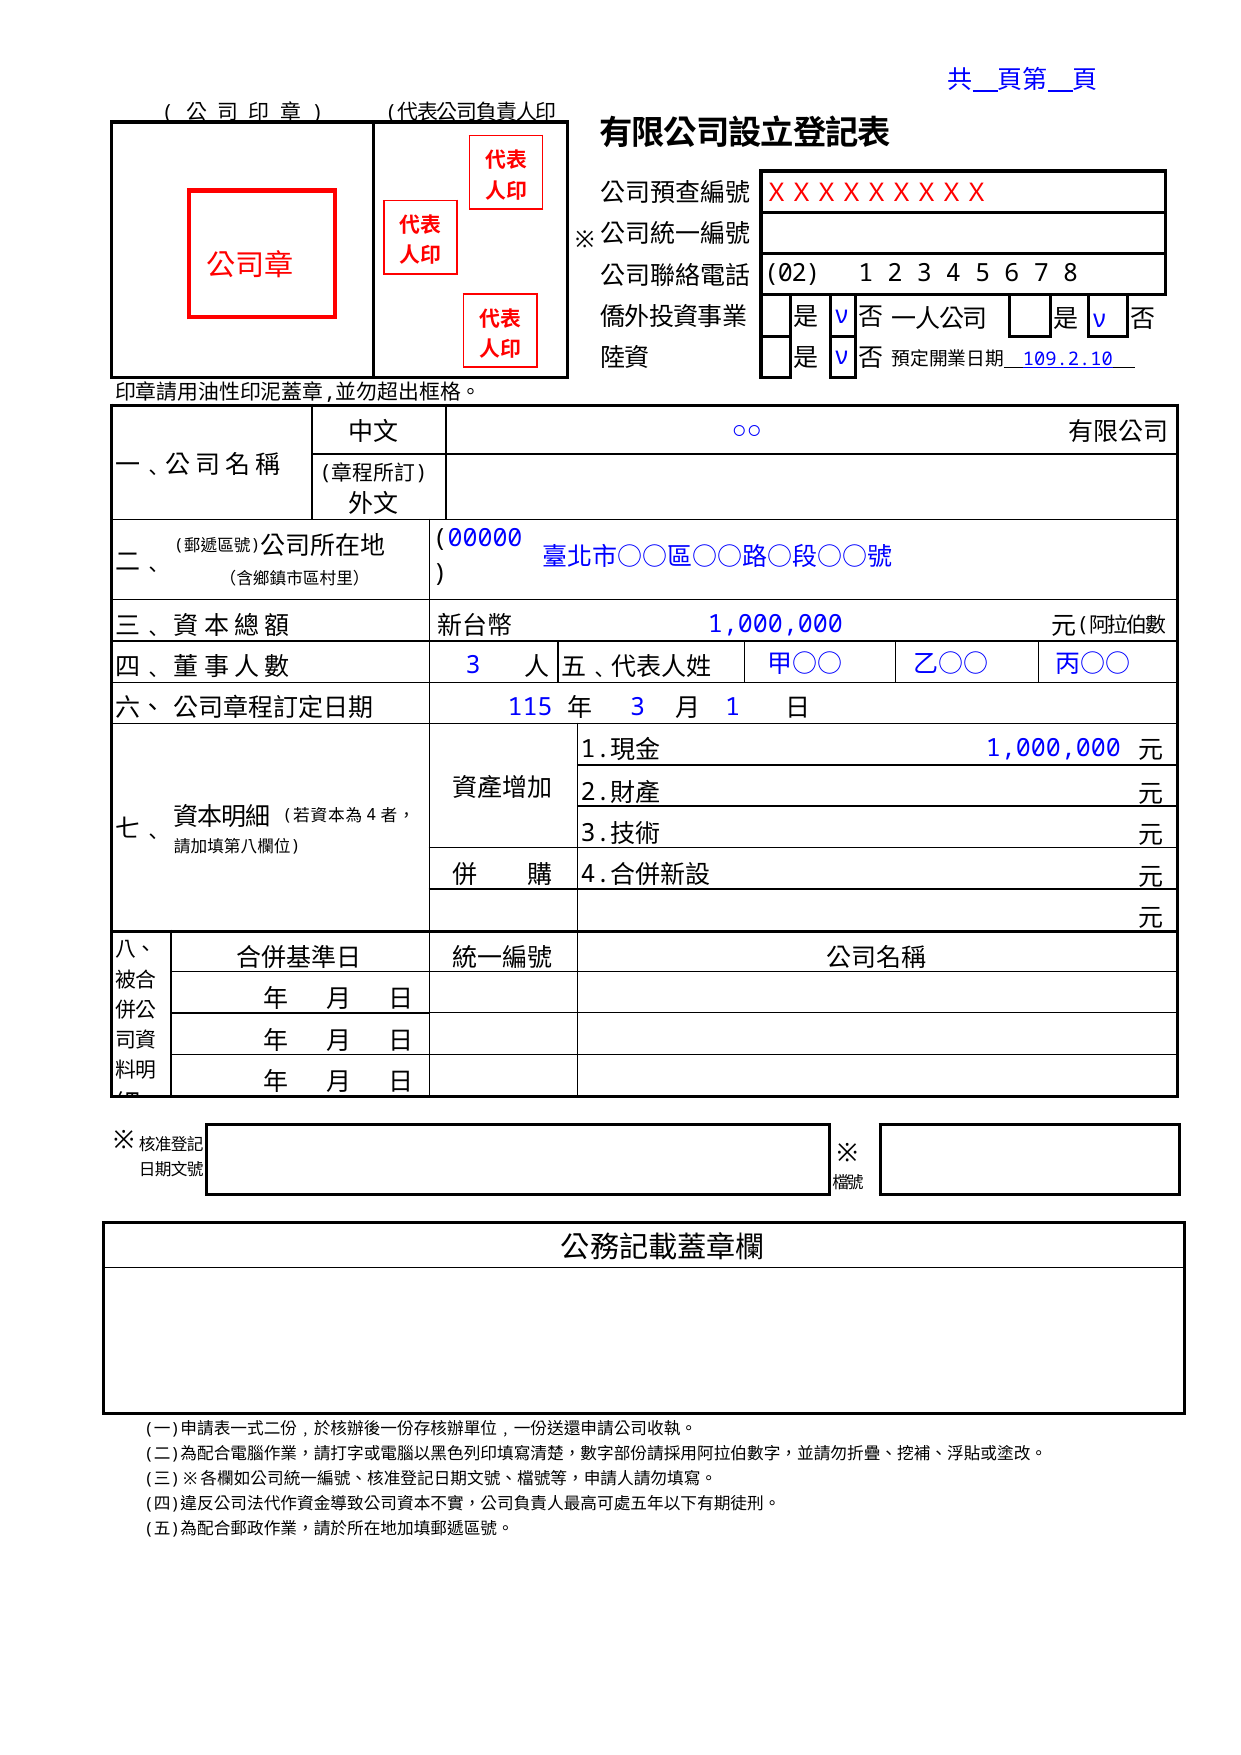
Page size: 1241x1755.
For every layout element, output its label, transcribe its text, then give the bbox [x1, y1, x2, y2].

table_cell 一人公司 [889, 296, 1008, 335]
table_cell 1.現金 [578, 724, 765, 764]
table_cell [889, 376, 895, 403]
table_cell [578, 1055, 1176, 1095]
table_cell 2.財產 [578, 766, 765, 805]
table_cell 臺北市○○區○○路○段○○號 [539, 520, 1176, 599]
table_cell 印章請用油性印泥蓋章,並勿超出框格。 [112, 379, 503, 403]
table_cell 是 [792, 335, 829, 376]
table_cell 否 [857, 296, 888, 335]
table_cell ν [832, 338, 854, 376]
table_cell 一﹑公司名稱 [113, 407, 311, 518]
table_header [1165, 95, 1178, 120]
table_cell [578, 890, 765, 929]
table_cell 丙○○ [1039, 642, 1176, 681]
table_cell [430, 1013, 577, 1053]
table_cell 年 月 日 [172, 1014, 429, 1053]
table_cell [430, 1055, 577, 1095]
table_cell [105, 1268, 1183, 1412]
table_cell [578, 972, 1176, 1012]
table_cell 併 購 [430, 848, 577, 888]
table_cell 公司聯絡電話 [597, 252, 759, 293]
table_cell [569, 169, 597, 211]
table_header [1181, 1123, 1185, 1193]
table_cell 元 [1123, 890, 1176, 929]
table_cell 元 [1123, 724, 1176, 764]
table_cell [765, 807, 1123, 847]
table_cell [765, 379, 790, 403]
table_cell 五﹑代表人姓名 [559, 642, 744, 681]
table_cell [790, 376, 831, 403]
table_cell 12345678 [855, 255, 1164, 293]
table_cell [569, 335, 597, 376]
table_cell [1165, 335, 1178, 376]
table_cell [430, 972, 577, 1012]
table_cell 資產增加 [430, 724, 577, 847]
table_cell 四﹑ [113, 642, 171, 681]
table_cell [763, 338, 789, 376]
table_header ※核准登記 日期文號 [103, 1123, 205, 1193]
table_header (代表公司負責人印章) [373, 95, 568, 120]
table_cell 七﹑ [113, 724, 171, 929]
table_cell 公司章程訂定日期 [171, 683, 429, 723]
table_cell 公務記載蓋章欄 [105, 1224, 1183, 1266]
table_cell 資本明細 (若資本為4者，請加填第八欄位) [171, 724, 429, 929]
table_cell [1128, 376, 1165, 403]
table_cell 是 [792, 296, 829, 335]
table_header [882, 1126, 1178, 1193]
table_cell [578, 1013, 1176, 1053]
table_cell [569, 293, 597, 335]
table_cell [1051, 376, 1059, 403]
table_cell 4.合併新設 [578, 848, 765, 888]
table_cell [1089, 376, 1123, 403]
table_cell 1,000,000 [521, 600, 1042, 640]
table_cell [103, 1193, 1185, 1221]
table_cell 年 月 日 [172, 1055, 429, 1095]
table_cell (00000) [430, 520, 539, 599]
table_cell [113, 124, 372, 376]
table_cell [597, 376, 744, 403]
table_cell 六、 [113, 683, 171, 723]
table_cell [855, 376, 888, 403]
table_cell 合併基準日 [172, 933, 429, 971]
table_cell ＸＸＸＸＸＸＸＸＸ [763, 173, 1164, 211]
table_cell 1,000,000 [765, 724, 1123, 764]
table_cell 年 月 日 [172, 972, 429, 1012]
table_cell [765, 890, 1123, 929]
table_cell 陸資 [597, 335, 759, 376]
table_cell [516, 379, 521, 403]
table_cell 資本總額 [171, 600, 429, 640]
table_header ( 公 司 印 章 ) [112, 95, 373, 120]
table_cell 3 [430, 642, 516, 681]
table_cell [558, 379, 568, 403]
table_cell [895, 376, 1009, 403]
table_cell [761, 379, 765, 403]
table_header 有限公司設立登記表 [568, 95, 1165, 169]
table_cell ※ [569, 211, 597, 252]
table_cell 115 年 3 月 1 日 [430, 683, 1176, 723]
table_cell 新台幣 [430, 600, 521, 640]
table_cell 公司名稱 [578, 933, 1176, 971]
table_cell 預定開業日期 109.2.10 [889, 335, 1165, 376]
table_cell 中文 [313, 407, 445, 453]
table_cell [744, 376, 761, 403]
table_cell 否 [1129, 296, 1165, 335]
table_cell [765, 766, 1123, 805]
table_cell [1167, 211, 1178, 252]
table_cell 僑外投資事業 [597, 293, 759, 335]
table_cell [1010, 376, 1038, 403]
table_cell [1059, 376, 1088, 403]
table_cell 否 [857, 335, 888, 376]
table_cell [1038, 376, 1042, 403]
table_cell [578, 376, 597, 403]
table_cell 三﹑ [113, 600, 171, 640]
table_cell [1165, 120, 1178, 169]
table_cell 3.技術 [578, 807, 765, 847]
table_cell 乙○○ [896, 642, 1038, 681]
table_cell [568, 376, 577, 403]
table_cell [1165, 376, 1178, 403]
table_cell 元 [1123, 848, 1176, 888]
table_cell [1123, 376, 1127, 403]
table_cell ν [832, 296, 854, 335]
table_cell 甲○○ [745, 642, 895, 681]
table_cell 元(阿拉伯數字) [1043, 600, 1176, 640]
table_cell (章程所訂)外文 [313, 455, 445, 518]
table_cell [1167, 252, 1178, 293]
table_cell 元 [1123, 807, 1176, 847]
table_cell [447, 455, 1176, 518]
text 共 頁第 頁 [148, 59, 1097, 95]
table_cell 八、 被合併公司資料明細 [113, 933, 170, 1095]
table_cell 元 [1123, 766, 1176, 805]
table_cell (郵遞區號)公司所在地 （含鄉鎮市區村里） [171, 520, 429, 599]
table_cell [763, 214, 1164, 252]
table_header ※ 檔號 [831, 1123, 879, 1193]
table_cell [375, 124, 566, 376]
table_cell [763, 296, 789, 335]
table_cell 董事人數 [171, 642, 429, 681]
table_cell [504, 379, 516, 403]
table_cell ν [1090, 296, 1126, 335]
table_cell 是 [1052, 296, 1087, 335]
table_cell [430, 890, 577, 929]
table_cell 公司統一編號 [597, 211, 759, 252]
table_cell [521, 379, 539, 403]
table_cell 有限公司 [1059, 407, 1176, 453]
table_cell [765, 848, 1123, 888]
table_cell 公司預查編號 [597, 169, 759, 211]
table_cell [1165, 293, 1178, 335]
table_cell 人 [516, 642, 557, 681]
table_cell (一)申請表一式二份﹐於核辦後一份存核辦單位﹐一份送還申請公司收執。 (二)為配合電腦作業，請打字或電腦以黑色列印填寫清楚，數字部份請採用阿拉伯數字，並請勿折疊、挖補、浮貼或塗改。 (三)※各欄如公司統一編號、核准登記日期文號、檔號等，申請人請勿填寫。 (四)違反公司法代作資金導致公司資本不實，公司負責人最高可處五年以下有期徒刑。 (五)為配合郵政作業，請於所在地加填郵遞區號。 [103, 1415, 1185, 1599]
table_cell (02) [763, 255, 855, 293]
table_header [208, 1126, 828, 1193]
table_cell [539, 379, 558, 403]
table_cell [831, 379, 855, 403]
table_cell 二﹑ [113, 520, 171, 599]
table_cell [1167, 169, 1178, 211]
table_cell [1043, 376, 1051, 403]
table_cell 統一編號 [430, 933, 577, 971]
table_cell [569, 252, 597, 293]
table_cell [1011, 296, 1049, 335]
table_cell ○○ [447, 407, 1059, 453]
